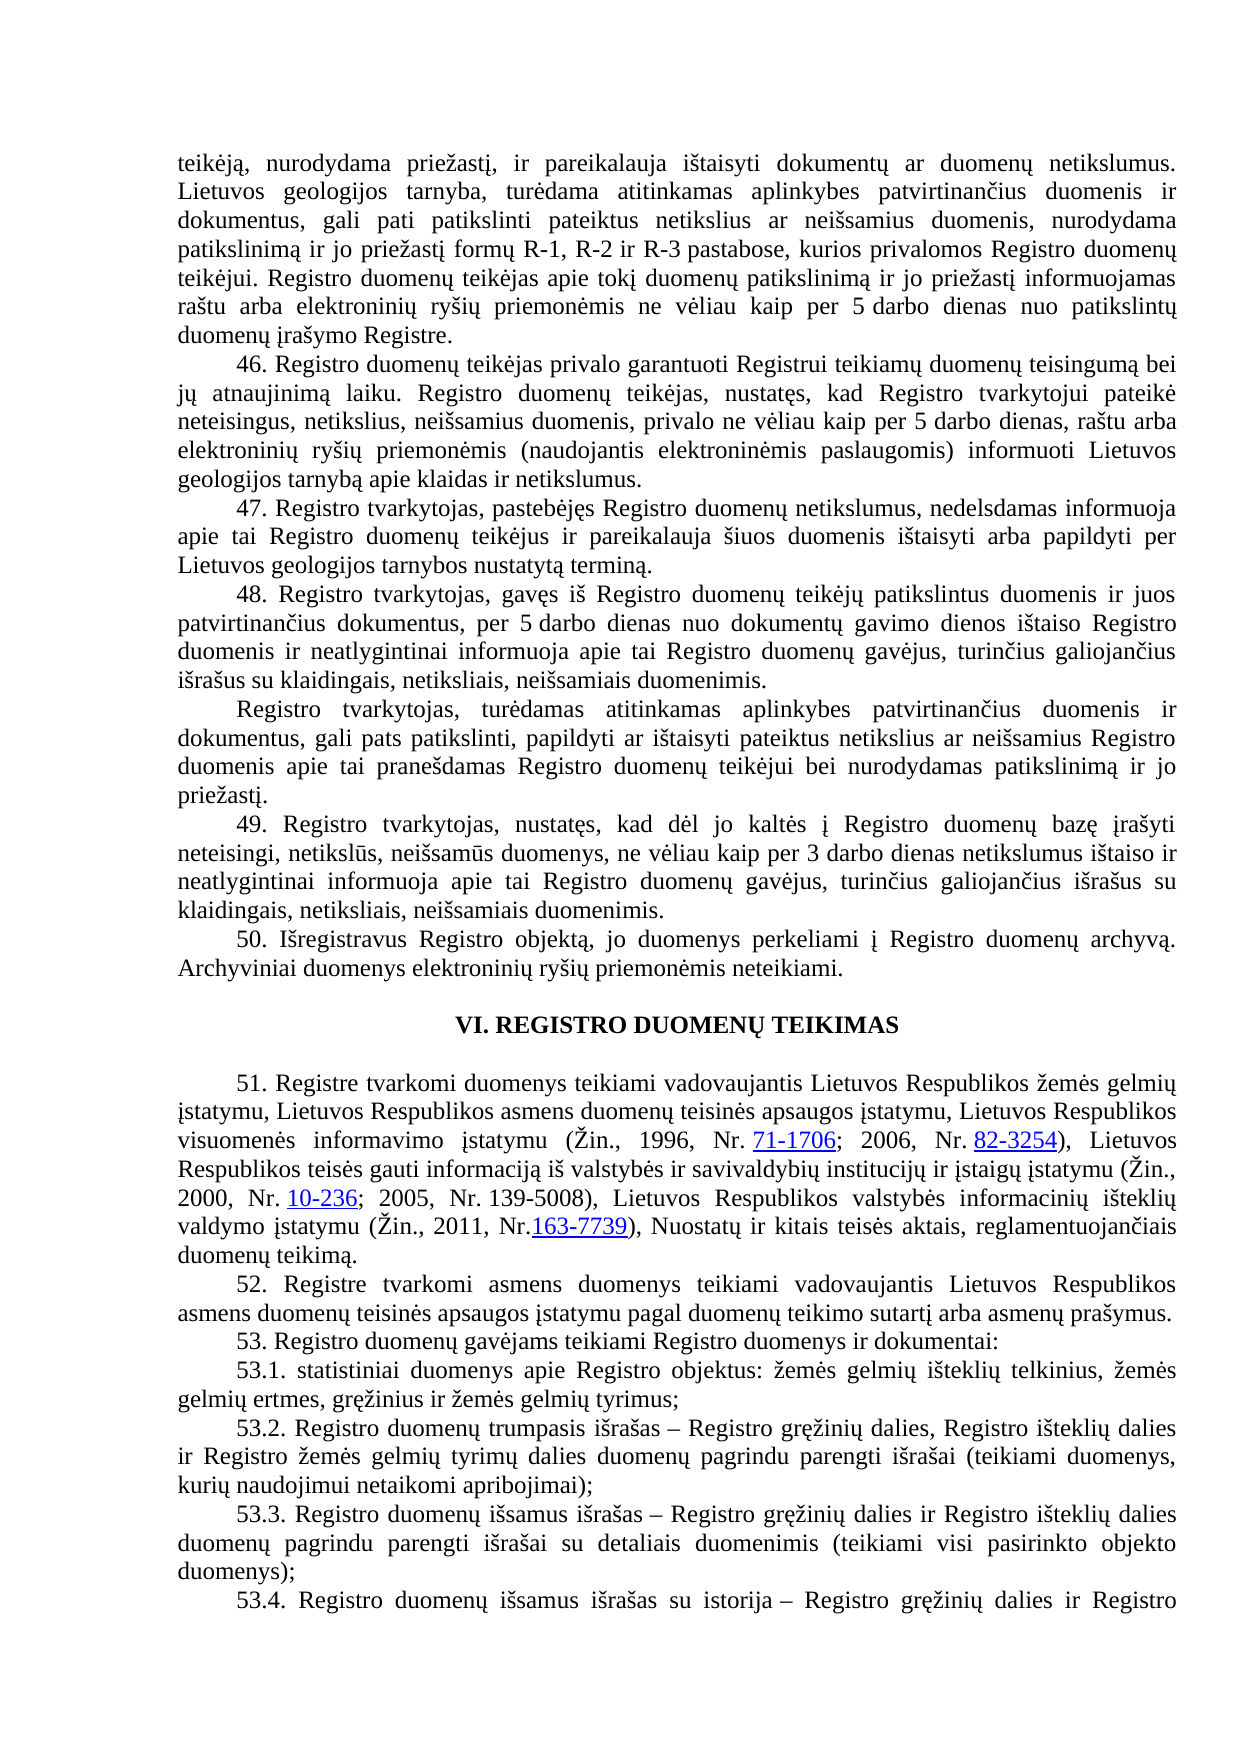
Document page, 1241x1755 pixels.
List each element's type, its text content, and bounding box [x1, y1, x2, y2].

text teikėją, nurodydama priežastį, ir pareikalauja ištaisyti dokumentų ar duomenų netikslumus. Lietuvos geologijos tarnyba, turėdama atitinkamas aplinkybes patvirtinančius duomenis ir dokumentus, gali pati patikslinti pateiktus netikslius ar neišsamius duomenis, nurodydama patikslinimą ir jo priežastį formų R-1, R-2 ir R-3 pastabose, kurios privalomos Registro duomenų teikėjui. Registro duomenų teikėjas apie tokį duomenų patikslinimą ir jo priežastį informuojamas raštu arba elektroninių ryšių priemonėmis ne vėliau kaip per 5 darbo dienas nuo patikslintų duomenų įrašymo Registre. [177, 148, 1177, 349]
text 50. Išregistravus Registro objektą, jo duomenys perkeliami į Registro duomenų archyvą. Archyviniai duomenys elektroninių ryšių priemonėmis neteikiami. [177, 924, 1177, 981]
text 53.1. statistiniai duomenys apie Registro objektus: žemės gelmių išteklių telkinius, žemės gelmių ertmes, gręžinius ir žemės gelmių tyrimus; [177, 1355, 1177, 1413]
text 53.3. Registro duomenų išsamus išrašas – Registro gręžinių dalies ir Registro išteklių dalies duomenų pagrindu parengti išrašai su detaliais duomenimis (teikiami visi pasirinkto objekto duomenys); [177, 1499, 1177, 1585]
text 48. Registro tvarkytojas, gavęs iš Registro duomenų teikėjų patikslintus duomenis ir juos patvirtinančius dokumentus, per 5 darbo dienas nuo dokumentų gavimo dienos ištaiso Registro duomenis ir neatlygintinai informuoja apie tai Registro duomenų gavėjus, turinčius galiojančius išrašus su klaidingais, netiksliais, neišsamiais duomenimis. [177, 579, 1177, 694]
text VI. REGISTRO DUOMENŲ TEIKIMAS [177, 1010, 1177, 1039]
text 53.2. Registro duomenų trumpasis išrašas – Registro gręžinių dalies, Registro išteklių dalies ir Registro žemės gelmių tyrimų dalies duomenų pagrindu parengti išrašai (teikiami duomenys, kurių naudojimui netaikomi apribojimai); [177, 1413, 1177, 1499]
text 52. Registre tvarkomi asmens duomenys teikiami vadovaujantis Lietuvos Respublikos asmens duomenų teisinės apsaugos įstatymu pagal duomenų teikimo sutartį arba asmenų prašymus. [177, 1269, 1177, 1326]
text Registro tvarkytojas, turėdamas atitinkamas aplinkybes patvirtinančius duomenis ir dokumentus, gali pats patikslinti, papildyti ar ištaisyti pateiktus netikslius ar neišsamius Registro duomenis apie tai pranešdamas Registro duomenų teikėjui bei nurodydamas patikslinimą ir jo priežastį. [177, 694, 1177, 809]
text 53. Registro duomenų gavėjams teikiami Registro duomenys ir dokumentai: [177, 1326, 1177, 1355]
text 47. Registro tvarkytojas, pastebėjęs Registro duomenų netikslumus, nedelsdamas informuoja apie tai Registro duomenų teikėjus ir pareikalauja šiuos duomenis ištaisyti arba papildyti per Lietuvos geologijos tarnybos nustatytą terminą. [177, 493, 1177, 579]
text 53.4. Registro duomenų išsamus išrašas su istorija – Registro gręžinių dalies ir Registro [177, 1585, 1177, 1614]
text 51. Registre tvarkomi duomenys teikiami vadovaujantis Lietuvos Respublikos žemės gelmių įstatymu, Lietuvos Respublikos asmens duomenų teisinės apsaugos įstatymu, Lietuvos Respublikos visuomenės informavimo įstatymu (Žin., 1996, Nr. 71-1706; 2006, Nr. 82-3254), Lietuvos Respublikos teisės gauti informaciją iš valstybės ir savivaldybių institucijų ir įstaigų įstatymu (Žin., 2000, Nr. 10-236; 2005, Nr. 139-5008), Lietuvos Respublikos valstybės informacinių išteklių valdymo įstatymu (Žin., 2011, Nr.163-7739), Nuostatų ir kitais teisės aktais, reglamentuojančiais duomenų teikimą. [177, 1068, 1177, 1269]
text 46. Registro duomenų teikėjas privalo garantuoti Registrui teikiamų duomenų teisingumą bei jų atnaujinimą laiku. Registro duomenų teikėjas, nustatęs, kad Registro tvarkytojui pateikė neteisingus, netikslius, neišsamius duomenis, privalo ne vėliau kaip per 5 darbo dienas, raštu arba elektroninių ryšių priemonėmis (naudojantis elektroninėmis paslaugomis) informuoti Lietuvos geologijos tarnybą apie klaidas ir netikslumus. [177, 349, 1177, 493]
text 49. Registro tvarkytojas, nustatęs, kad dėl jo kaltės į Registro duomenų bazę įrašyti neteisingi, netikslūs, neišsamūs duomenys, ne vėliau kaip per 3 darbo dienas netikslumus ištaiso ir neatlygintinai informuoja apie tai Registro duomenų gavėjus, turinčius galiojančius išrašus su klaidingais, netiksliais, neišsamiais duomenimis. [177, 809, 1177, 924]
